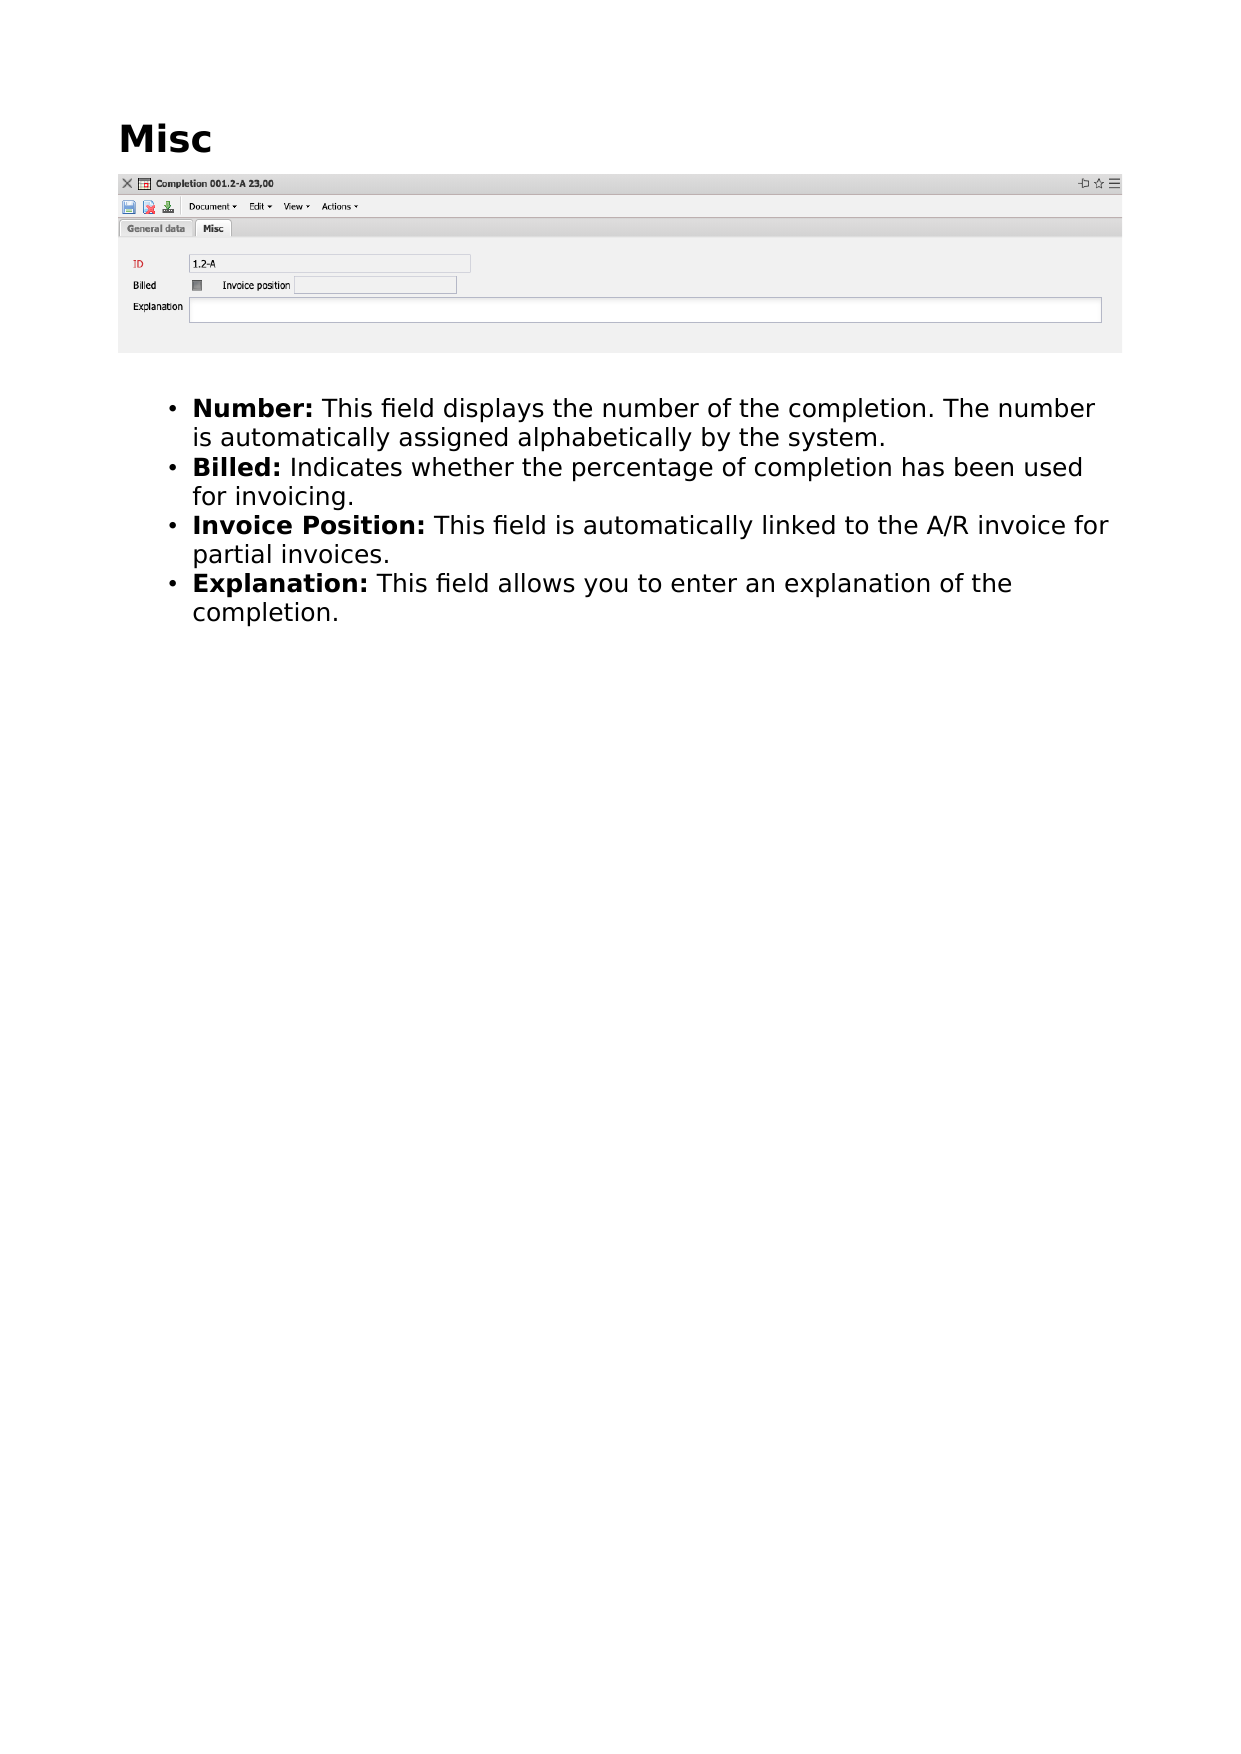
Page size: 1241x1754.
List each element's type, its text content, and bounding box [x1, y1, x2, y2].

list Number: This field displays the number of the completion. The number is automatically assigned alphabetically by the system. [177, 394, 1122, 453]
list Explanation: This field allows you to enter an explanation of the completion. [177, 569, 1122, 628]
subtitle Misc [118, 118, 1122, 162]
list Invoice Position: This field is automatically linked to the A/R invoice for partial invoices. [177, 511, 1122, 569]
list Billed: Indicates whether the percentage of completion has been used for invoicing. [177, 453, 1122, 511]
picture [118, 174, 1123, 353]
